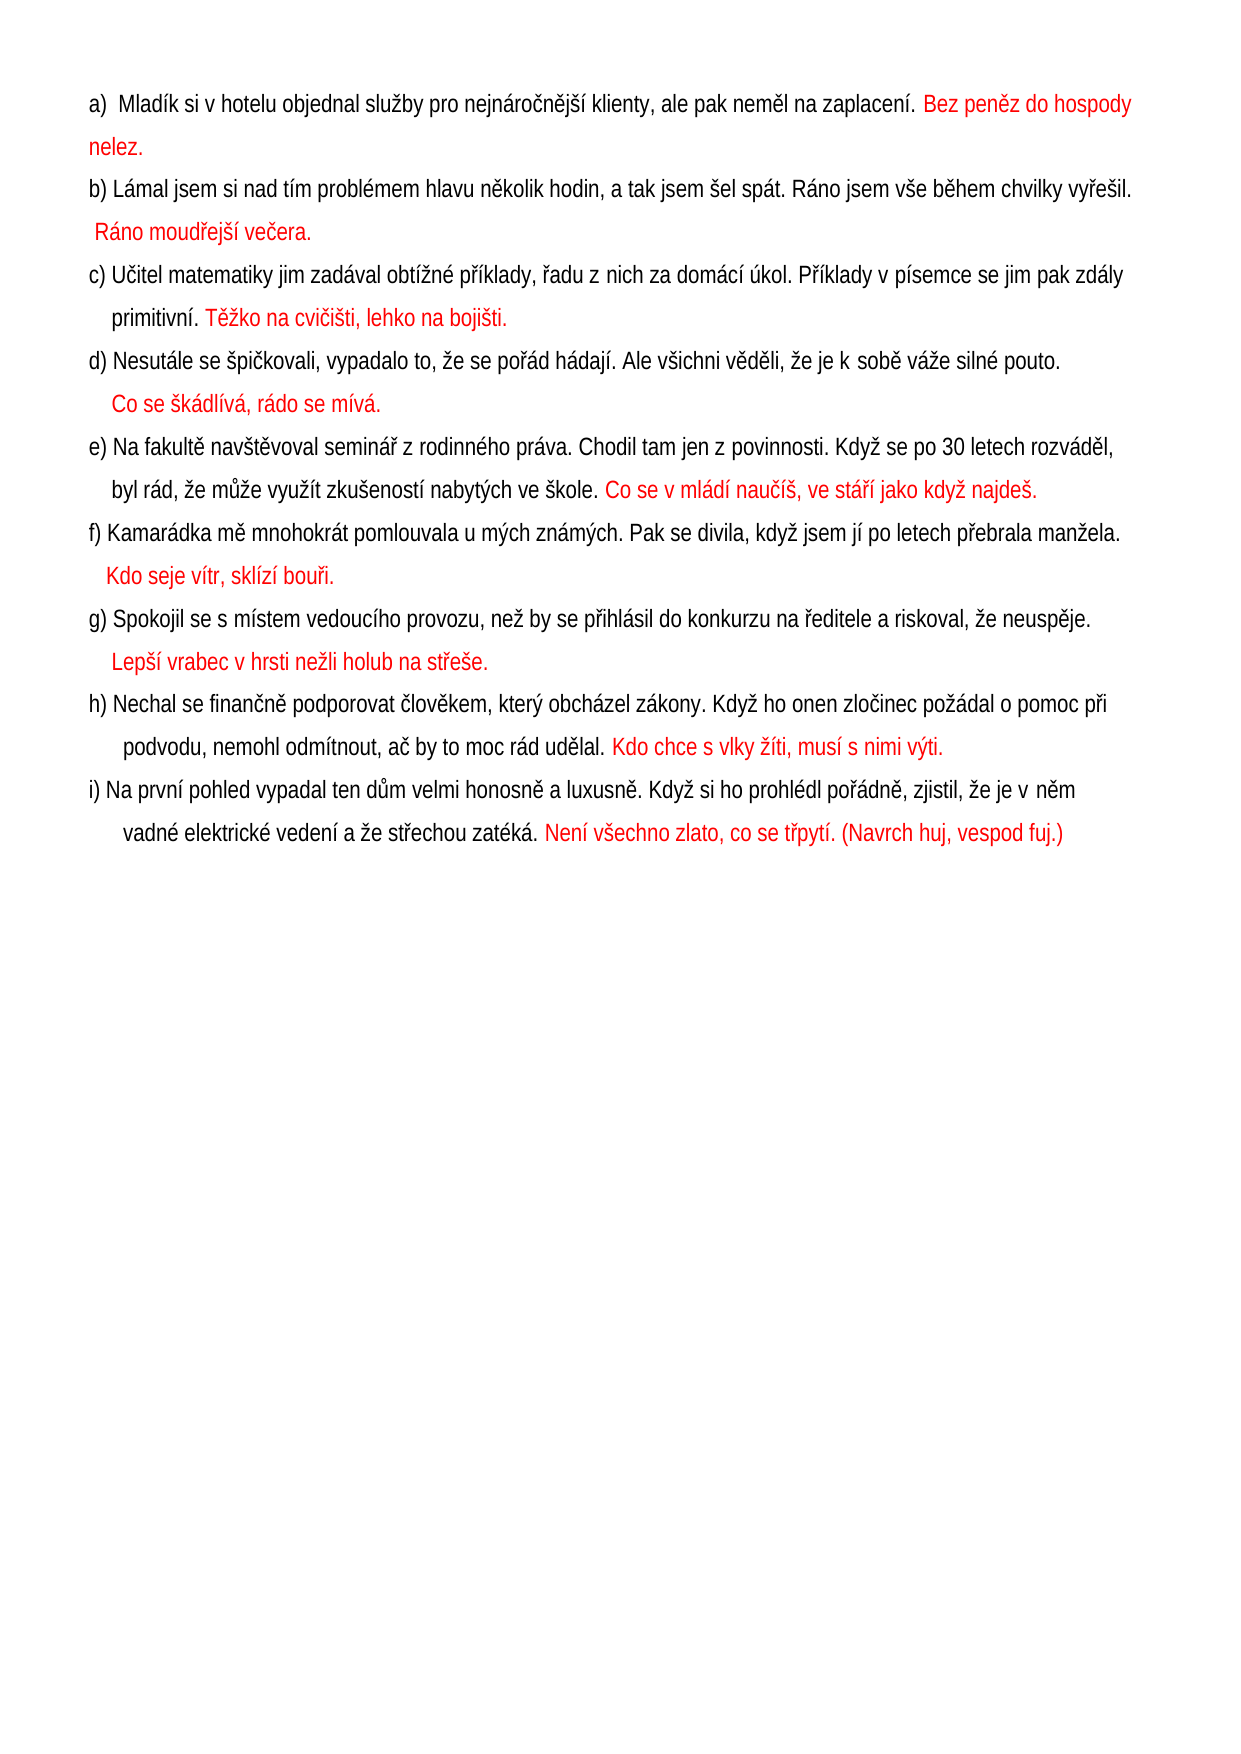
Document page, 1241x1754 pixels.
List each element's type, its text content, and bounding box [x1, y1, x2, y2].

text h) Nechal se finančně podporovat člověkem, který obcházel zákony. Když ho onen zločinec požádal o pomoc při [89, 689, 1152, 718]
text podvodu, nemohl odmítnout, ač by to moc rád udělal. Kdo chce s vlky žíti, musí s nimi výti. [89, 732, 1152, 761]
text f) Kamarádka mě mnohokrát pomlouvala u mých známých. Pak se divila, když jsem jí po letech přebrala manžela. [89, 518, 1152, 546]
text byl rád, že může využít zkušeností nabytých ve škole. Co se v mládí naučíš, ve stáří jako když najdeš. [89, 475, 1152, 503]
text a) Mladík si v hotelu objednal služby pro nejnáročnější klienty, ale pak neměl na zaplacení. Bez peněz do hospody nelez. [89, 89, 1152, 160]
text Ráno moudřejší večera. [89, 217, 1152, 246]
text e) Na fakultě navštěvoval seminář z rodinného práva. Chodil tam jen z povinnosti. Když se po 30 letech rozváděl, [89, 432, 1152, 461]
text g) Spokojil se s místem vedoucího provozu, než by se přihlásil do konkurzu na ředitele a riskoval, že neuspěje. [89, 604, 1152, 632]
text vadné elektrické vedení a že střechou zatéká. Není všechno zlato, co se třpytí. (Navrch huj, vespod fuj.) [89, 818, 1152, 847]
text b) Lámal jsem si nad tím problémem hlavu několik hodin, a tak jsem šel spát. Ráno jsem vše během chvilky vyřešil. [89, 174, 1152, 203]
text d) Nesutále se špičkovali, vypadalo to, že se pořád hádají. Ale všichni věděli, že je k sobě váže silné pouto. [89, 346, 1152, 375]
text Kdo seje vítr, sklízí bouři. [89, 561, 1152, 589]
text primitivní. Těžko na cvičišti, lehko na bojišti. [89, 303, 1152, 332]
text c) Učitel matematiky jim zadával obtížné příklady, řadu z nich za domácí úkol. Příklady v písemce se jim pak zdály [89, 260, 1152, 289]
text Co se škádlívá, rádo se mívá. [89, 389, 1152, 418]
text Lepší vrabec v hrsti nežli holub na střeše. [89, 647, 1152, 675]
text i) Na první pohled vypadal ten dům velmi honosně a luxusně. Když si ho prohlédl pořádně, zjistil, že je v něm [89, 775, 1152, 804]
